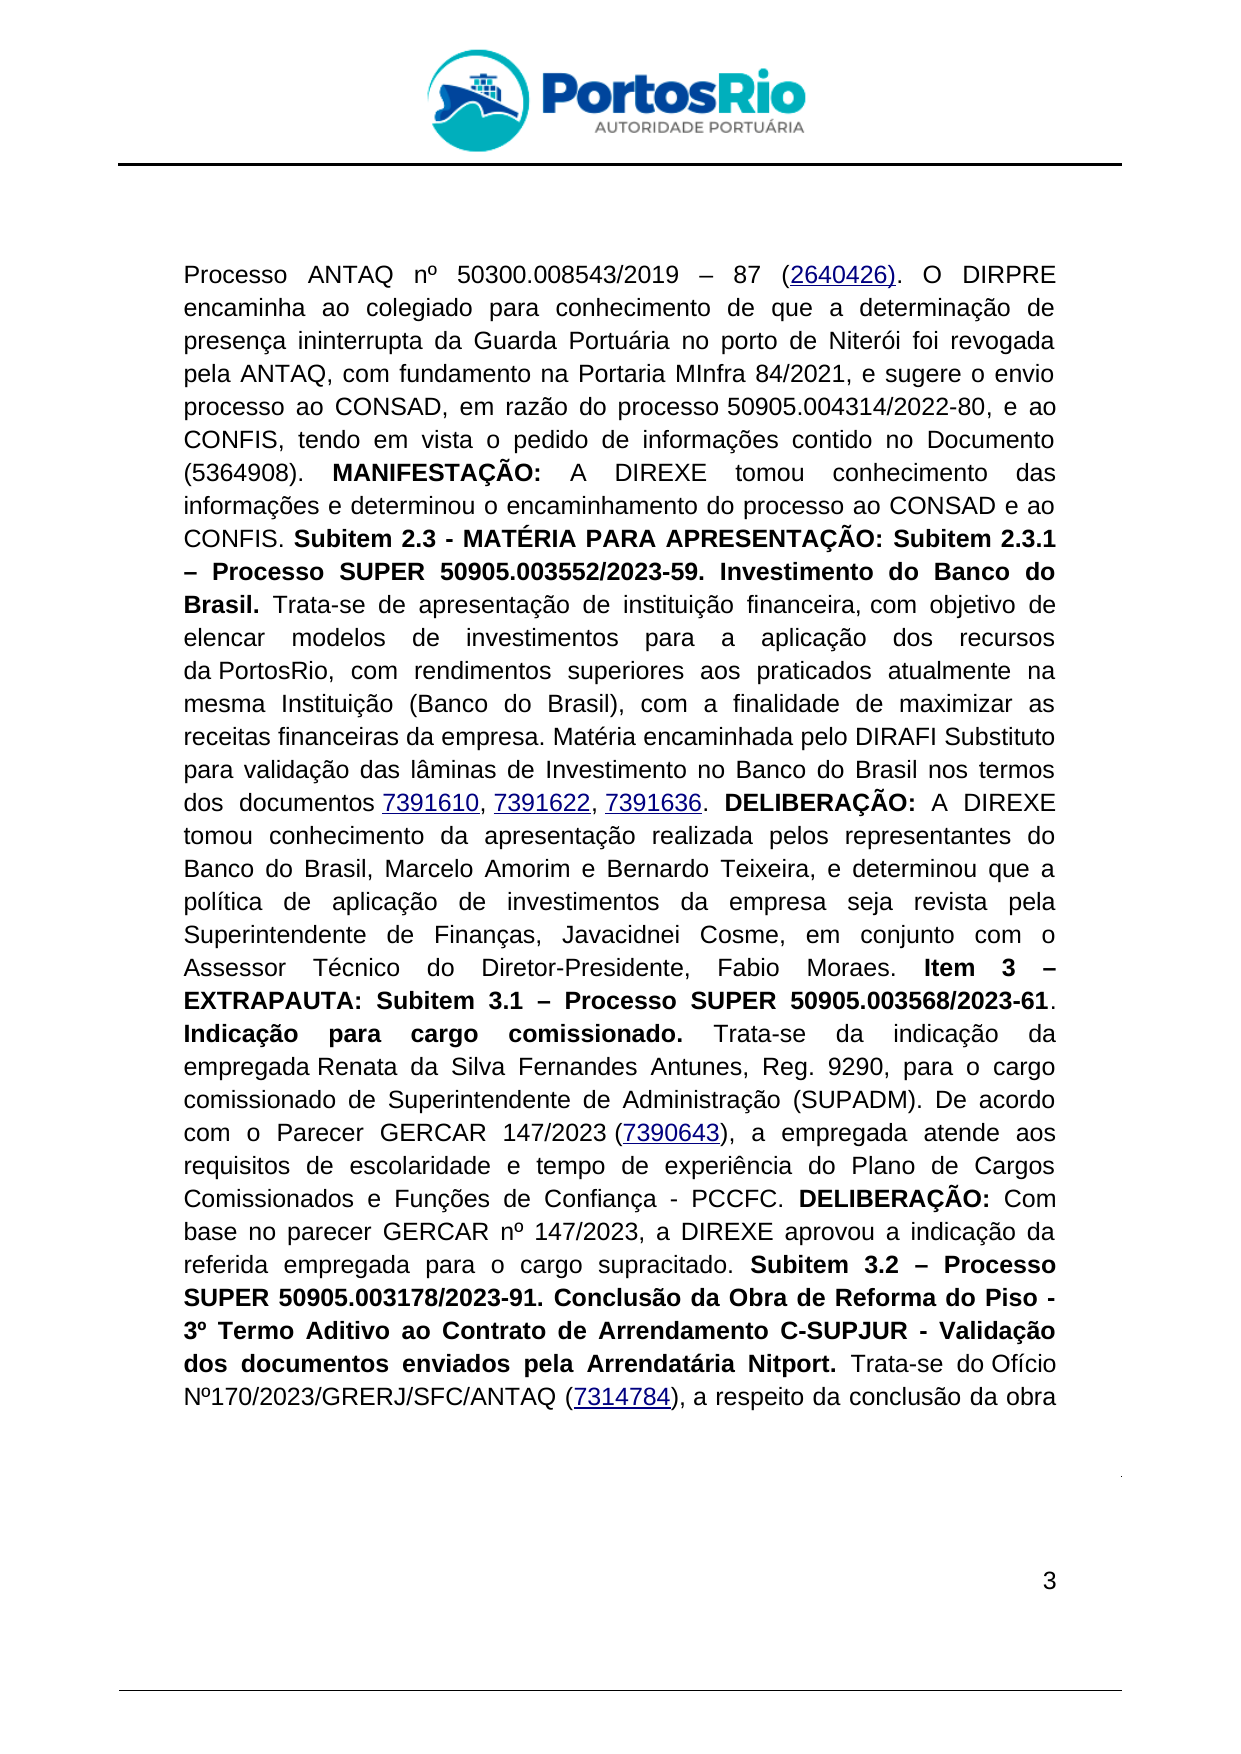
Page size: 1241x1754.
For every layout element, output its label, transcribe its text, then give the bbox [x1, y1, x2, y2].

text Processo ANTAQ nº 50300.008543/2019 – 87 (2640426). O DIRPRE encaminha ao colegiado para conhecimento de que a determinação de presença ininterrupta da Guarda Portuária no porto de Niterói foi revogada pela ANTAQ, com fundamento na Portaria MInfra 84/2021, e sugere o envio processo ao CONSAD, em razão do processo 50905.004314/2022-80, e ao CONFIS, tendo em vista o pedido de informações contido no Documento (5364908). MANIFESTAÇÃO: A DIREXE tomou conhecimento das informações e determinou o encaminhamento do processo ao CONSAD e ao CONFIS. Subitem 2.3 - MATÉRIA PARA APRESENTAÇÃO: Subitem 2.3.1 – Processo SUPER 50905.003552/2023-59. Investimento do Banco do Brasil. Trata-se de apresentação de instituição financeira, com objetivo de elencar modelos de investimentos para a aplicação dos recursos da PortosRio, com rendimentos superiores aos praticados atualmente na mesma Instituição (Banco do Brasil), com a finalidade de maximizar as receitas financeiras da empresa. Matéria encaminhada pelo DIRAFI Substituto para validação das lâminas de Investimento no Banco do Brasil nos termos dos documentos 7391610, 7391622, 7391636. DELIBERAÇÃO: A DIREXE tomou conhecimento da apresentação realizada pelos representantes do Banco do Brasil, Marcelo Amorim e Bernardo Teixeira, e determinou que a política de aplicação de investimentos da empresa seja revista pela Superintendente de Finanças, Javacidnei Cosme, em conjunto com o Assessor Técnico do Diretor-Presidente, Fabio Moraes. Item 3 – EXTRAPAUTA: Subitem 3.1 – Processo SUPER 50905.003568/2023-61. Indicação para cargo comissionado. Trata-se da indicação da empregada Renata da Silva Fernandes Antunes, Reg. 9290, para o cargo comissionado de Superintendente de Administração (SUPADM). De acordo com o Parecer GERCAR 147/2023 (7390643), a empregada atende aos requisitos de escolaridade e tempo de experiência do Plano de Cargos Comissionados e Funções de Confiança - PCCFC. DELIBERAÇÃO: Com base no parecer GERCAR nº 147/2023, a DIREXE aprovou a indicação da referida empregada para o cargo supracitado. Subitem 3.2 – Processo SUPER 50905.003178/2023-91. Conclusão da Obra de Reforma do Piso - 3º Termo Aditivo ao Contrato de Arrendamento C-SUPJUR - Validação dos documentos enviados pela Arrendatária Nitport. Trata-se do Ofício Nº170/2023/GRERJ/SFC/ANTAQ (7314784), a respeito da conclusão da obra [119, 196, 1121, 1476]
